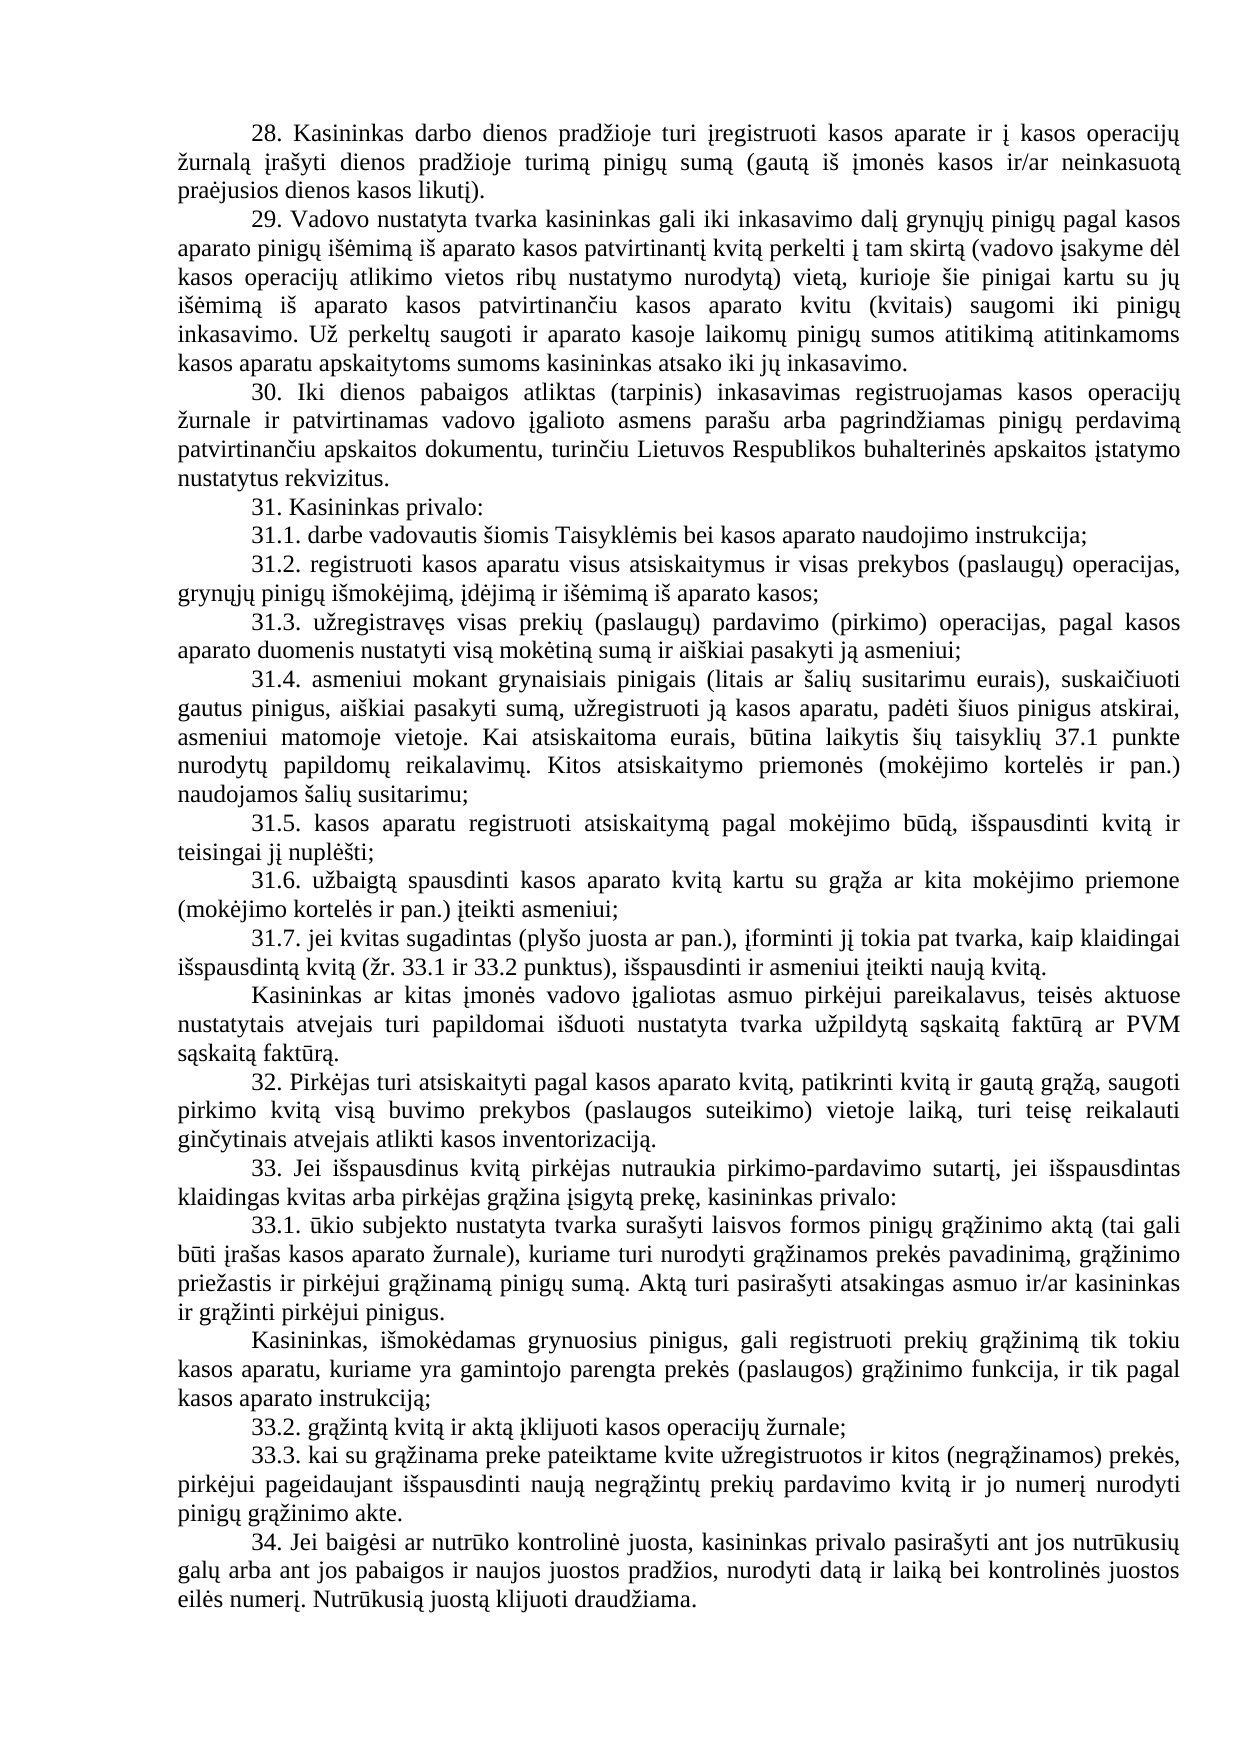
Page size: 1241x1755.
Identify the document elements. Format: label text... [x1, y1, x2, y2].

text Kasininkas ar kitas įmonės vadovo įgaliotas asmuo pirkėjui pareikalavus, teisės aktuose nustatytais atvejais turi papildomai išduoti nustatyta tvarka užpildytą sąskaitą faktūrą ar PVM sąskaitą faktūrą. [177, 981, 1181, 1067]
text 31.5. kasos aparatu registruoti atsiskaitymą pagal mokėjimo būdą, išspausdinti kvitą ir teisingai jį nuplėšti; [177, 808, 1181, 866]
text 31.6. užbaigtą spausdinti kasos aparato kvitą kartu su grąža ar kita mokėjimo priemone (mokėjimo kortelės ir pan.) įteikti asmeniui; [177, 866, 1181, 923]
text 34. Jei baigėsi ar nutrūko kontrolinė juosta, kasininkas privalo pasirašyti ant jos nutrūkusių galų arba ant jos pabaigos ir naujos juostos pradžios, nurodyti datą ir laiką bei kontrolinės juostos eilės numerį. Nutrūkusią juostą klijuoti draudžiama. [177, 1527, 1181, 1613]
text 31.7. jei kvitas sugadintas (plyšo juosta ar pan.), įforminti jį tokia pat tvarka, kaip klaidingai išspausdintą kvitą (žr. 33.1 ir 33.2 punktus), išspausdinti ir asmeniui įteikti naują kvitą. [177, 923, 1181, 981]
text 28. Kasininkas darbo dienos pradžioje turi įregistruoti kasos aparate ir į kasos operacijų žurnalą įrašyti dienos pradžioje turimą pinigų sumą (gautą iš įmonės kasos ir/ar neinkasuotą praėjusios dienos kasos likutį). [177, 118, 1181, 204]
text 32. Pirkėjas turi atsiskaityti pagal kasos aparato kvitą, patikrinti kvitą ir gautą grąžą, saugoti pirkimo kvitą visą buvimo prekybos (paslaugos suteikimo) vietoje laiką, turi teisę reikalauti ginčytinais atvejais atlikti kasos inventorizaciją. [177, 1067, 1181, 1153]
text 31.4. asmeniui mokant grynaisiais pinigais (litais ar šalių susitarimu eurais), suskaičiuoti gautus pinigus, aiškiai pasakyti sumą, užregistruoti ją kasos aparatu, padėti šiuos pinigus atskirai, asmeniui matomoje vietoje. Kai atsiskaitoma eurais, būtina laikytis šių taisyklių 37.1 punkte nurodytų papildomų reikalavimų. Kitos atsiskaitymo priemonės (mokėjimo kortelės ir pan.) naudojamos šalių susitarimu; [177, 664, 1181, 808]
text 33.1. ūkio subjekto nustatyta tvarka surašyti laisvos formos pinigų grąžinimo aktą (tai gali būti įrašas kasos aparato žurnale), kuriame turi nurodyti grąžinamos prekės pavadinimą, grąžinimo priežastis ir pirkėjui grąžinamą pinigų sumą. Aktą turi pasirašyti atsakingas asmuo ir/ar kasininkas ir grąžinti pirkėjui pinigus. [177, 1211, 1181, 1326]
text 31.1. darbe vadovautis šiomis Taisyklėmis bei kasos aparato naudojimo instrukcija; [177, 521, 1181, 549]
text 29. Vadovo nustatyta tvarka kasininkas gali iki inkasavimo dalį grynųjų pinigų pagal kasos aparato pinigų išėmimą iš aparato kasos patvirtinantį kvitą perkelti į tam skirtą (vadovo įsakyme dėl kasos operacijų atlikimo vietos ribų nustatymo nurodytą) vietą, kurioje šie pinigai kartu su jų išėmimą iš aparato kasos patvirtinančiu kasos aparato kvitu (kvitais) saugomi iki pinigų inkasavimo. Už perkeltų saugoti ir aparato kasoje laikomų pinigų sumos atitikimą atitinkamoms kasos aparatu apskaitytoms sumoms kasininkas atsako iki jų inkasavimo. [177, 204, 1181, 377]
text 33. Jei išspausdinus kvitą pirkėjas nutraukia pirkimo-pardavimo sutartį, jei išspausdintas klaidingas kvitas arba pirkėjas grąžina įsigytą prekę, kasininkas privalo: [177, 1153, 1181, 1211]
text 30. Iki dienos pabaigos atliktas (tarpinis) inkasavimas registruojamas kasos operacijų žurnale ir patvirtinamas vadovo įgalioto asmens parašu arba pagrindžiamas pinigų perdavimą patvirtinančiu apskaitos dokumentu, turinčiu Lietuvos Respublikos buhalterinės apskaitos įstatymo nustatytus rekvizitus. [177, 377, 1181, 492]
text Kasininkas, išmokėdamas grynuosius pinigus, gali registruoti prekių grąžinimą tik tokiu kasos aparatu, kuriame yra gamintojo parengta prekės (paslaugos) grąžinimo funkcija, ir tik pagal kasos aparato instrukciją; [177, 1326, 1181, 1412]
text 31.2. registruoti kasos aparatu visus atsiskaitymus ir visas prekybos (paslaugų) operacijas, grynųjų pinigų išmokėjimą, įdėjimą ir išėmimą iš aparato kasos; [177, 549, 1181, 607]
text 31.3. užregistravęs visas prekių (paslaugų) pardavimo (pirkimo) operacijas, pagal kasos aparato duomenis nustatyti visą mokėtiną sumą ir aiškiai pasakyti ją asmeniui; [177, 607, 1181, 664]
text 31. Kasininkas privalo: [177, 492, 1181, 521]
text 33.3. kai su grąžinama preke pateiktame kvite užregistruotos ir kitos (negrąžinamos) prekės, pirkėjui pageidaujant išspausdinti naują negrąžintų prekių pardavimo kvitą ir jo numerį nurodyti pinigų grąžinimo akte. [177, 1441, 1181, 1527]
text 33.2. grąžintą kvitą ir aktą įklijuoti kasos operacijų žurnale; [177, 1412, 1181, 1441]
